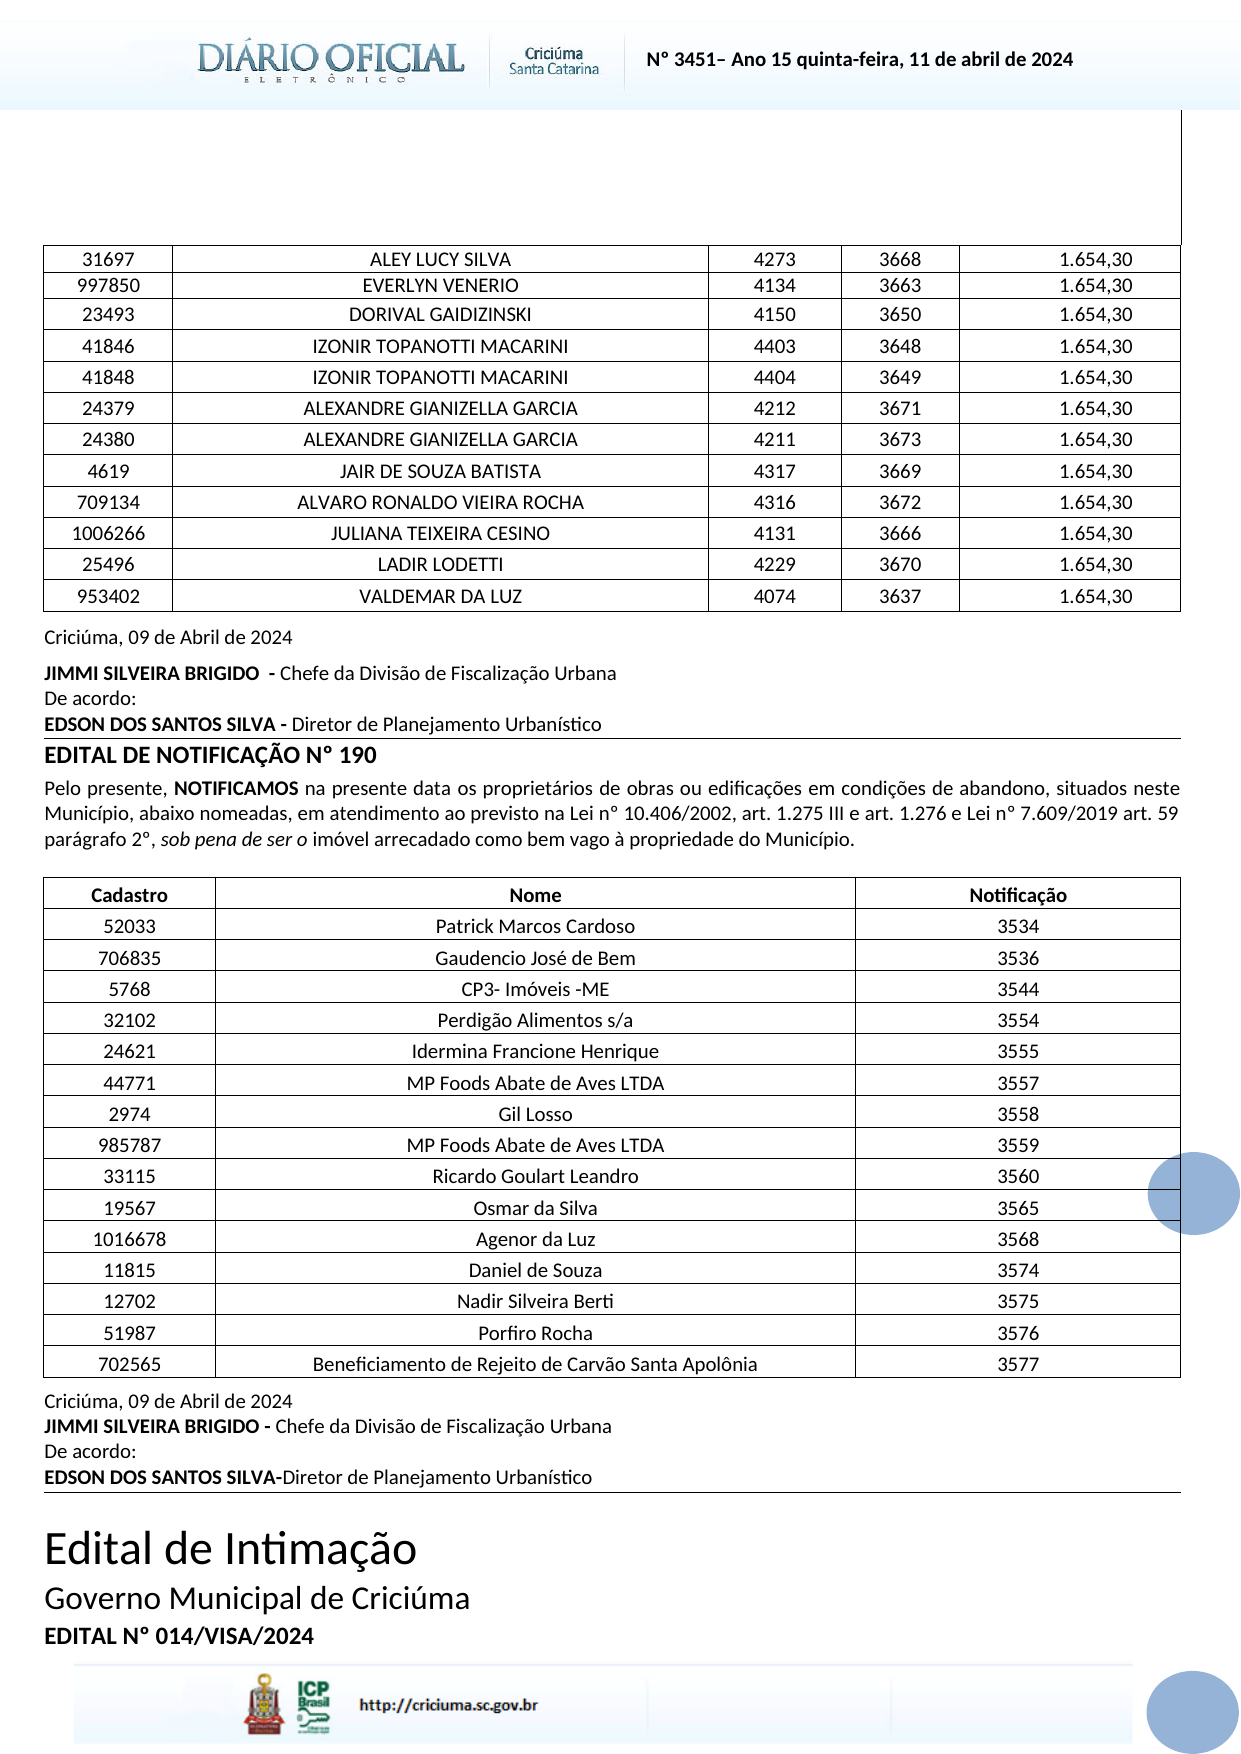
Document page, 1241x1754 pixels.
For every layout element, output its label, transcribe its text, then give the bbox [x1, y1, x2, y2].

text Criciúma, 09 de Abril de 2024 [44, 624, 1181, 650]
table_cell 3557 [856, 1065, 1180, 1095]
table_cell 3648 [842, 330, 959, 361]
table_cell 4403 [709, 330, 841, 361]
table_cell 3575 [856, 1284, 1180, 1314]
table_cell Perdigão Alimentos s/a [216, 1003, 855, 1033]
table_cell 4074 [709, 580, 841, 611]
table_cell 11815 [44, 1253, 215, 1283]
text Governo Municipal de Criciúma [44, 1577, 1181, 1617]
table_cell JULIANA TEIXEIRA CESINO [173, 518, 708, 548]
table_cell 3576 [856, 1315, 1180, 1345]
table_cell 5768 [44, 971, 215, 1002]
table_cell 41848 [44, 362, 172, 392]
table_cell Porfiro Rocha [216, 1315, 855, 1345]
table_cell 1006266 [44, 518, 172, 548]
table_cell 33115 [44, 1159, 215, 1189]
table_cell 3650 [842, 299, 959, 329]
table_cell 4229 [709, 549, 841, 579]
table_cell 3544 [856, 971, 1180, 1002]
table_cell 4211 [709, 424, 841, 454]
table_cell 1.654,30 [960, 330, 1180, 361]
table_cell EVERLYN VENERIO [173, 273, 708, 298]
table_cell JAIR DE SOUZA BATISTA [173, 455, 708, 486]
table_cell 44771 [44, 1065, 215, 1095]
table_cell 4150 [709, 299, 841, 329]
table_cell 4404 [709, 362, 841, 392]
table_cell 32102 [44, 1003, 215, 1033]
table_cell 3649 [842, 362, 959, 392]
table_cell 4316 [709, 487, 841, 517]
table_cell 19567 [44, 1190, 215, 1220]
text EDSON DOS SANTOS SILVA - Diretor de Planejamento Urbanístico [44, 711, 1181, 738]
table_cell 1.654,30 [960, 455, 1180, 486]
table_cell 1.654,30 [960, 549, 1180, 579]
table_cell 4134 [709, 273, 841, 298]
table_cell 31697 [44, 246, 172, 272]
table_cell 24379 [44, 393, 172, 423]
table_cell ALEXANDRE GIANIZELLA GARCIA [173, 424, 708, 454]
table_cell 4131 [709, 518, 841, 548]
table_cell 985787 [44, 1128, 215, 1158]
table_cell 3672 [842, 487, 959, 517]
table_cell Daniel de Souza [216, 1253, 855, 1283]
table_cell Patrick Marcos Cardoso [216, 909, 855, 939]
table_cell 3666 [842, 518, 959, 548]
table_cell 3534 [856, 909, 1180, 939]
table_cell 1.654,30 [960, 273, 1180, 298]
table_cell IZONIR TOPANOTTI MACARINI [173, 330, 708, 361]
table_cell 24621 [44, 1034, 215, 1064]
table_cell DORIVAL GAIDIZINSKI [173, 299, 708, 329]
table_cell Osmar da Silva [216, 1190, 855, 1220]
table_cell 1.654,30 [960, 487, 1180, 517]
text Pelo presente, NOTIFICAMOS na presente data os proprietários de obras ou edificações em condições de abandono, situados neste Município, abaixo nomeadas, em atendimento ao previsto na Lei nº 10.406/2002, art. 1.275 III e art. 1.276 e Lei nº 7.609/2019 art. 59 parágrafo 2º, sob pena de ser o imóvel arrecadado como bem vago à propriedade do Município. [44, 775, 1181, 851]
table_cell 3559 [856, 1128, 1180, 1158]
table_header Cadastro [44, 878, 215, 908]
text EDITAL DE NOTIFICAÇÃO Nº 190 [44, 739, 1181, 770]
table_cell 702565 [44, 1346, 215, 1377]
table_cell 3555 [856, 1034, 1180, 1064]
table_cell 1.654,30 [960, 246, 1180, 272]
table_cell ALEY LUCY SILVA [173, 246, 708, 272]
table_cell 1.654,30 [960, 424, 1180, 454]
table_cell 3536 [856, 940, 1180, 970]
text JIMMI SILVEIRA BRIGIDO - Chefe da Divisão de Fiscalização Urbana [44, 1413, 1181, 1439]
table_cell Agenor da Luz [216, 1221, 855, 1252]
text Criciúma, 09 de Abril de 2024 [44, 1388, 1181, 1413]
table_cell 1.654,30 [960, 518, 1180, 548]
table_cell 1016678 [44, 1221, 215, 1252]
table_cell 1.654,30 [960, 362, 1180, 392]
text Edital de Intimação [44, 1518, 1181, 1577]
table_cell CP3- Imóveis -ME [216, 971, 855, 1002]
table_cell 1.654,30 [960, 299, 1180, 329]
table_cell 4273 [709, 246, 841, 272]
table_cell LADIR LODETTI [173, 549, 708, 579]
text De acordo: [44, 1439, 1181, 1464]
table_cell 3568 [856, 1221, 1180, 1252]
table_cell 3670 [842, 549, 959, 579]
text De acordo: [44, 685, 1181, 711]
table_cell 3669 [842, 455, 959, 486]
table_cell 41846 [44, 330, 172, 361]
table_cell Gaudencio José de Bem [216, 940, 855, 970]
table_cell 953402 [44, 580, 172, 611]
table_cell 3663 [842, 273, 959, 298]
table_cell 997850 [44, 273, 172, 298]
table_cell 52033 [44, 909, 215, 939]
table_cell 3637 [842, 580, 959, 611]
table_cell 23493 [44, 299, 172, 329]
table_cell 1.654,30 [960, 580, 1180, 611]
table_cell 709134 [44, 487, 172, 517]
table_cell 3554 [856, 1003, 1180, 1033]
text EDSON DOS SANTOS SILVA-Diretor de Planejamento Urbanístico [44, 1464, 1181, 1492]
text JIMMI SILVEIRA BRIGIDO - Chefe da Divisão de Fiscalização Urbana [44, 660, 1181, 685]
table_cell Beneficiamento de Rejeito de Carvão Santa Apolônia [216, 1346, 855, 1377]
table_cell 706835 [44, 940, 215, 970]
table_cell 4317 [709, 455, 841, 486]
table_cell VALDEMAR DA LUZ [173, 580, 708, 611]
table_cell ALVARO RONALDO VIEIRA ROCHA [173, 487, 708, 517]
table_cell 3671 [842, 393, 959, 423]
table_cell 4212 [709, 393, 841, 423]
table_cell ALEXANDRE GIANIZELLA GARCIA [173, 393, 708, 423]
table_cell 4619 [44, 455, 172, 486]
table_cell Gil Losso [216, 1096, 855, 1127]
text EDITAL Nº 014/VISA/2024 [44, 1620, 1128, 1650]
table_cell Idermina Francione Henrique [216, 1034, 855, 1064]
table_cell 3673 [842, 424, 959, 454]
table_cell 2974 [44, 1096, 215, 1127]
table_cell MP Foods Abate de Aves LTDA [216, 1128, 855, 1158]
table_cell 3558 [856, 1096, 1180, 1127]
table_cell MP Foods Abate de Aves LTDA [216, 1065, 855, 1095]
table_cell 3577 [856, 1346, 1180, 1377]
table_cell 3565 [856, 1190, 1157, 1220]
table_cell 12702 [44, 1284, 215, 1314]
table_header Nome [216, 878, 855, 908]
table_cell 51987 [44, 1315, 215, 1345]
table_cell Ricardo Goulart Leandro [216, 1159, 855, 1189]
table_cell 24380 [44, 424, 172, 454]
table_cell Nadir Silveira Berti [216, 1284, 855, 1314]
table_cell 1.654,30 [960, 393, 1180, 423]
table_header Notificação [856, 878, 1180, 908]
table_cell 25496 [44, 549, 172, 579]
table_cell 3574 [856, 1253, 1180, 1283]
table_cell 3668 [842, 246, 959, 272]
table_cell 3560 [856, 1159, 1166, 1189]
table_cell IZONIR TOPANOTTI MACARINI [173, 362, 708, 392]
